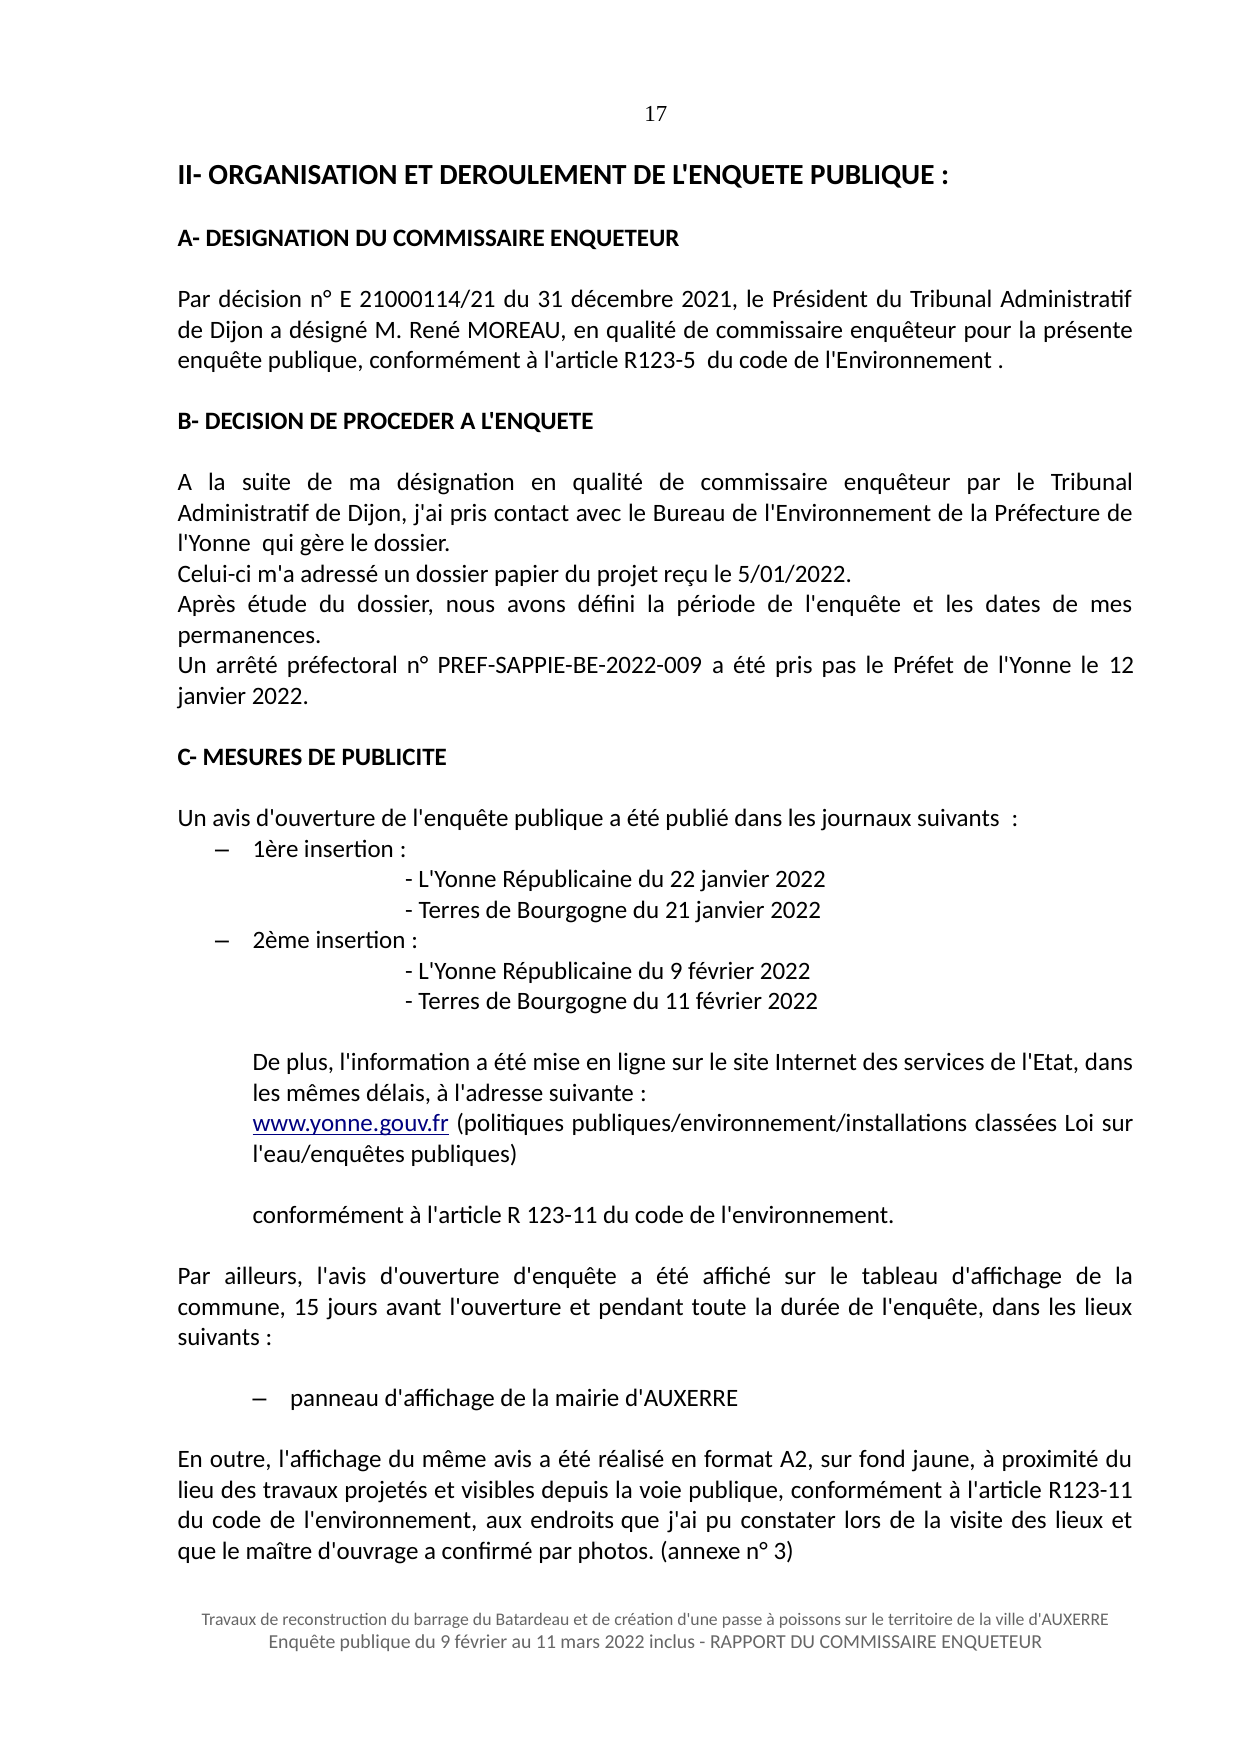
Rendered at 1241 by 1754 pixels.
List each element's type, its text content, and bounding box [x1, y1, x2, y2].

text Par décision n° E 21000114/21 du 31 décembre 2021, le Président du Tribunal Administratif de Dijon a désigné M. René MOREAU, en qualité de commissaire enquêteur pour la présente enquête publique, conformément à l'article R123-5 du code de l'Environnement . [177, 283, 1134, 375]
list www.yonne.gouv.fr (politiques publiques/environnement/installations classées Loi sur l'eau/enquêtes publiques) [215, 1107, 1134, 1168]
text Un arrêté préfectoral n° PREF-SAPPIE-BE-2022-009 a été pris pas le Préfet de l'Yonne le 12 janvier 2022. [177, 650, 1134, 711]
text En outre, l'affichage du même avis a été réalisé en format A2, sur fond jaune, à proximité du lieu des travaux projetés et visibles depuis la voie publique, conformément à l'article R123-11 du code de l'environnement, aux endroits que j'ai pu constater lors de la visite des lieux et que le maître d'ouvrage a confirmé par photos. (annexe n° 3) [177, 1443, 1134, 1565]
text A- DESIGNATION DU COMMISSAIRE ENQUETEUR [177, 222, 1134, 253]
list conformément à l'article R 123-11 du code de l'environnement. [215, 1199, 1134, 1229]
text C- MESURES DE PUBLICITE [177, 741, 1134, 772]
text Après étude du dossier, nous avons défini la période de l'enquête et les dates de mes permanences. [177, 589, 1134, 650]
text Par ailleurs, l'avis d'ouverture d'enquête a été affiché sur le tableau d'affichage de la commune, 15 jours avant l'ouverture et pendant toute la durée de l'enquête, dans les lieux suivants : [177, 1260, 1134, 1352]
list - Terres de Bourgogne du 11 février 2022 [215, 985, 1134, 1016]
list - L'Yonne Républicaine du 9 février 2022 [215, 955, 1134, 985]
text Celui-ci m'a adressé un dossier papier du projet reçu le 5/01/2022. [177, 558, 1134, 589]
list 2ème insertion : [215, 924, 1134, 955]
list - L'Yonne Républicaine du 22 janvier 2022 [215, 863, 1134, 894]
list - Terres de Bourgogne du 21 janvier 2022 [215, 894, 1134, 924]
list 1ère insertion : [215, 833, 1134, 863]
text Un avis d'ouverture de l'enquête publique a été publié dans les journaux suivants : [177, 802, 1134, 833]
text II- ORGANISATION ET DEROULEMENT DE L'ENQUETE PUBLIQUE : [177, 156, 1134, 192]
list panneau d'affichage de la mairie d'AUXERRE [252, 1382, 1134, 1413]
list De plus, l'information a été mise en ligne sur le site Internet des services de l'Etat, dans les mêmes délais, à l'adresse suivante : [215, 1046, 1134, 1107]
text B- DECISION DE PROCEDER A L'ENQUETE [177, 406, 1134, 436]
text A la suite de ma désignation en qualité de commissaire enquêteur par le Tribunal Administratif de Dijon, j'ai pris contact avec le Bureau de l'Environnement de la Préfecture de l'Yonne qui gère le dossier. [177, 467, 1134, 558]
